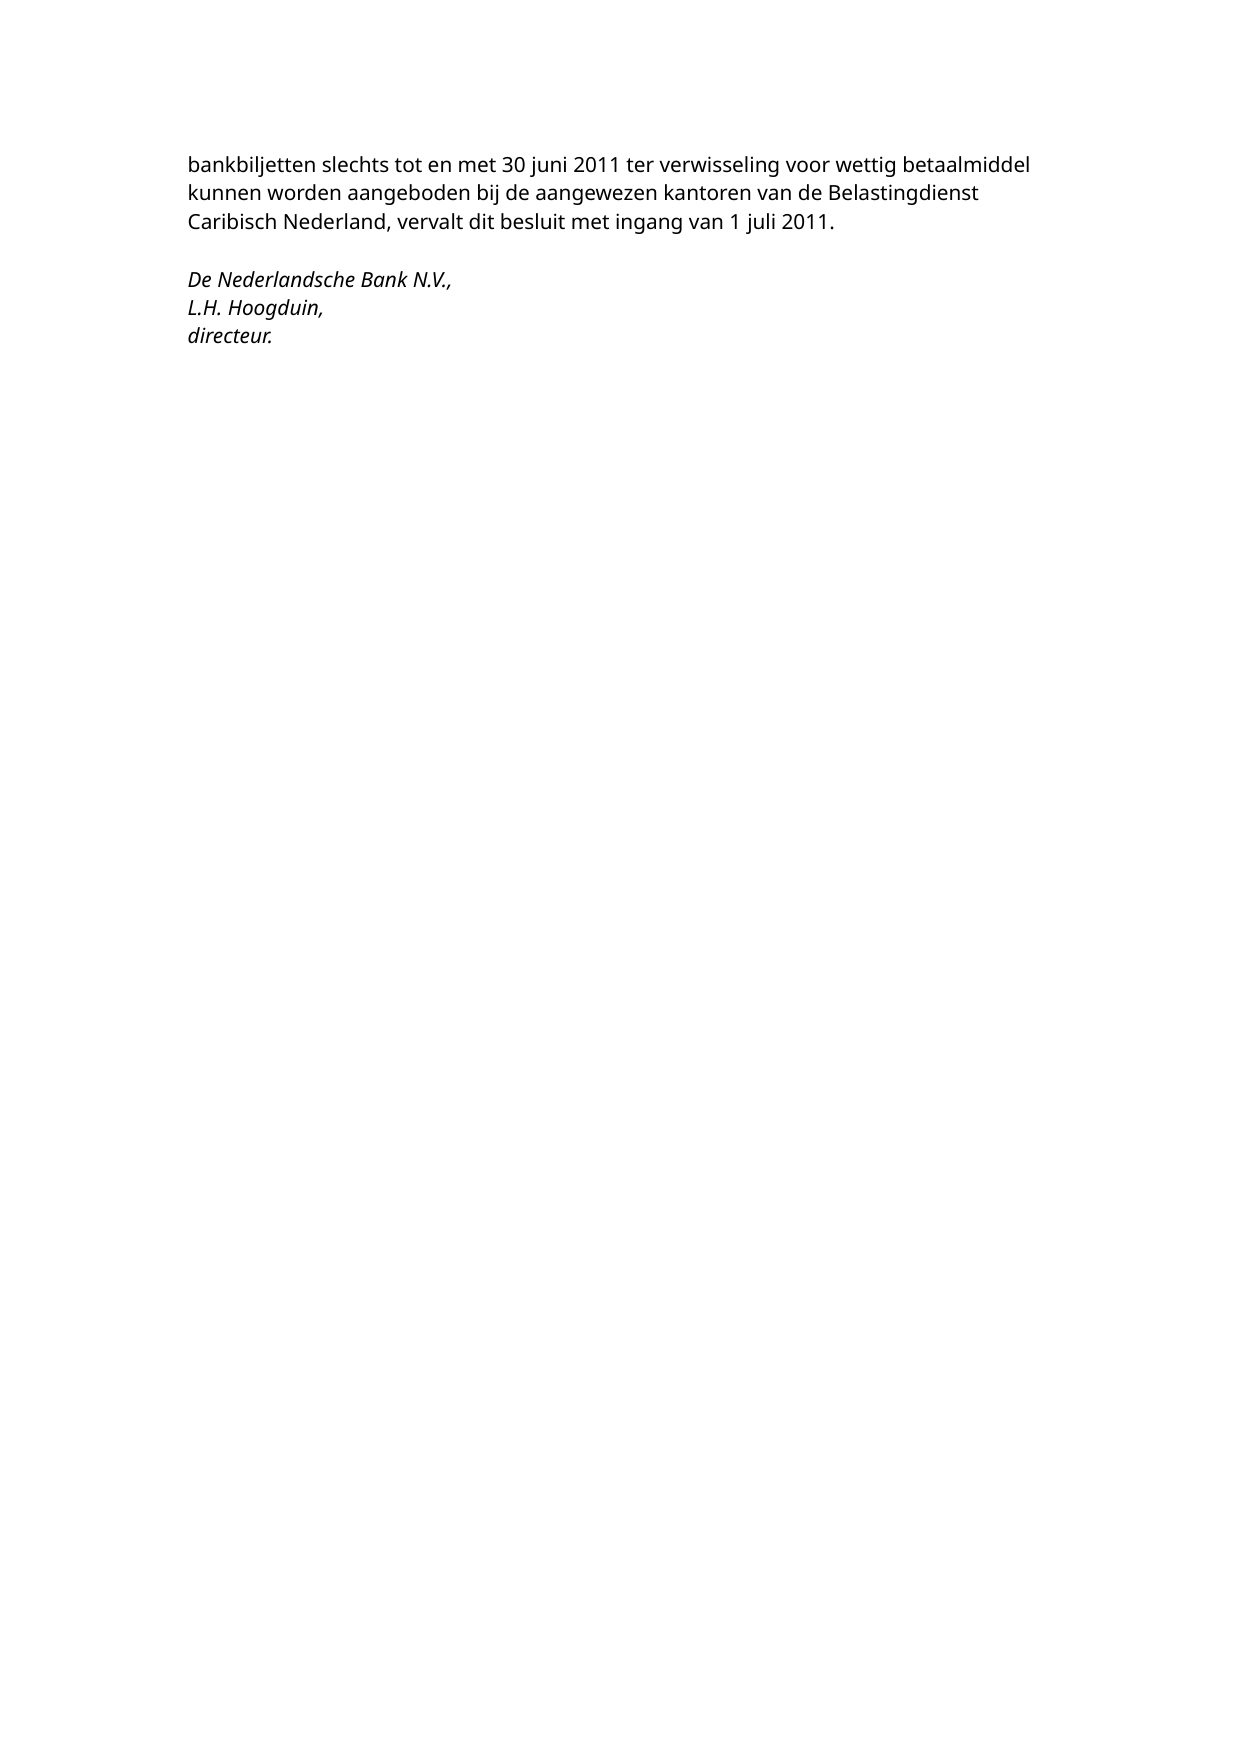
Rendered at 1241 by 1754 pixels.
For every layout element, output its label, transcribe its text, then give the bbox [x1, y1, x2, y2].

text De Nederlandsche Bank N.V., [187, 265, 1053, 293]
text L.H. Hoogduin, [187, 293, 1053, 322]
text directeur. [187, 322, 1053, 350]
text bankbiljetten slechts tot en met 30 juni 2011 ter verwisseling voor wettig betaalmiddel kunnen worden aangeboden bij de aangewezen kantoren van de Belastingdienst Caribisch Nederland, vervalt dit besluit met ingang van 1 juli 2011. [187, 150, 1053, 235]
